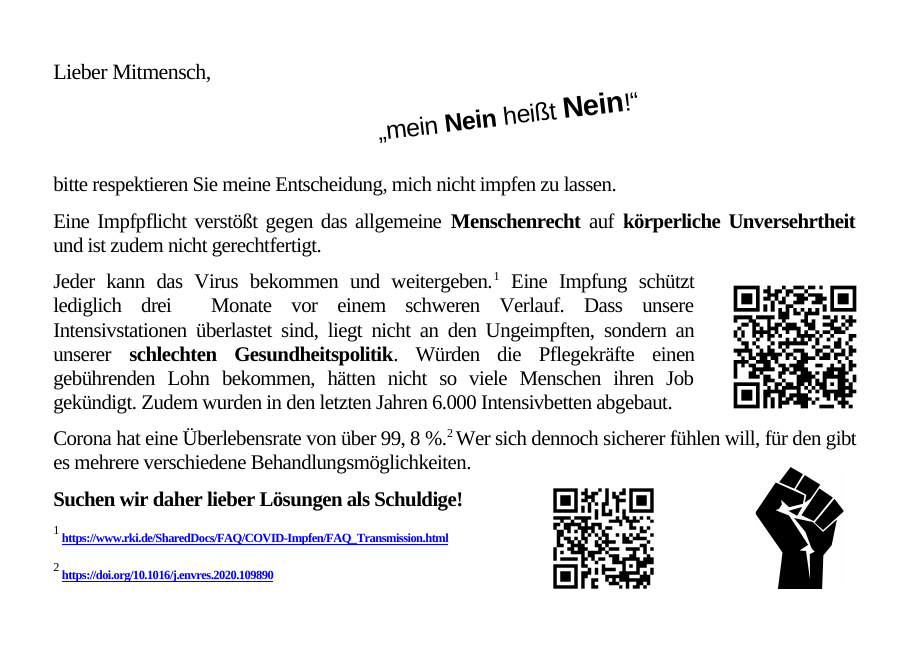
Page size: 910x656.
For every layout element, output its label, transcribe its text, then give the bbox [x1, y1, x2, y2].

text Eine Impfpflicht verstößt gegen das allgemeine Menschenrecht auf körperliche Unversehrtheit und ist zudem nicht gerechtfertigt. [53, 209, 856, 257]
picture [550, 485, 657, 592]
text [657, 487, 755, 511]
text 2 https://doi.org/10.1016/j.envres.2020.109890 [53, 560, 550, 584]
text 1 https://www.rki.de/SharedDocs/FAQ/COVID-Impfen/FAQ_Transmission.html [53, 523, 550, 547]
text [657, 560, 755, 584]
text [657, 523, 755, 547]
picture [730, 282, 860, 412]
text Jeder kann das Virus bekommen und weitergeben.1 Eine Impfung schützt lediglich drei Monate vor einem schweren Verlauf. Dass unsere Intensivstationen überlastet sind, liegt nicht an den Ungeimpften, sondern an unserer schlechten Gesundheitspolitik. Würden die Pflegekräfte einen gebührenden Lohn bekommen, hätten nicht so viele Menschen ihren Job gekündigt. Zudem wurden in den letzten Jahren 6.000 Intensivbetten abgebaut. [53, 269, 856, 414]
text Lieber Mitmensch, [53, 59, 856, 84]
text Corona hat eine Überlebensrate von über 99, 8 %.2 Wer sich dennoch sicherer fühlen will, für den gibt es mehrere verschiedene Behandlungsmöglichkeiten. [53, 426, 856, 474]
text Suchen wir daher lieber Lösungen als Schuldige! [53, 487, 550, 511]
picture [755, 467, 844, 589]
text bitte respektieren Sie meine Entscheidung, mich nicht impfen zu lassen. [53, 172, 856, 196]
